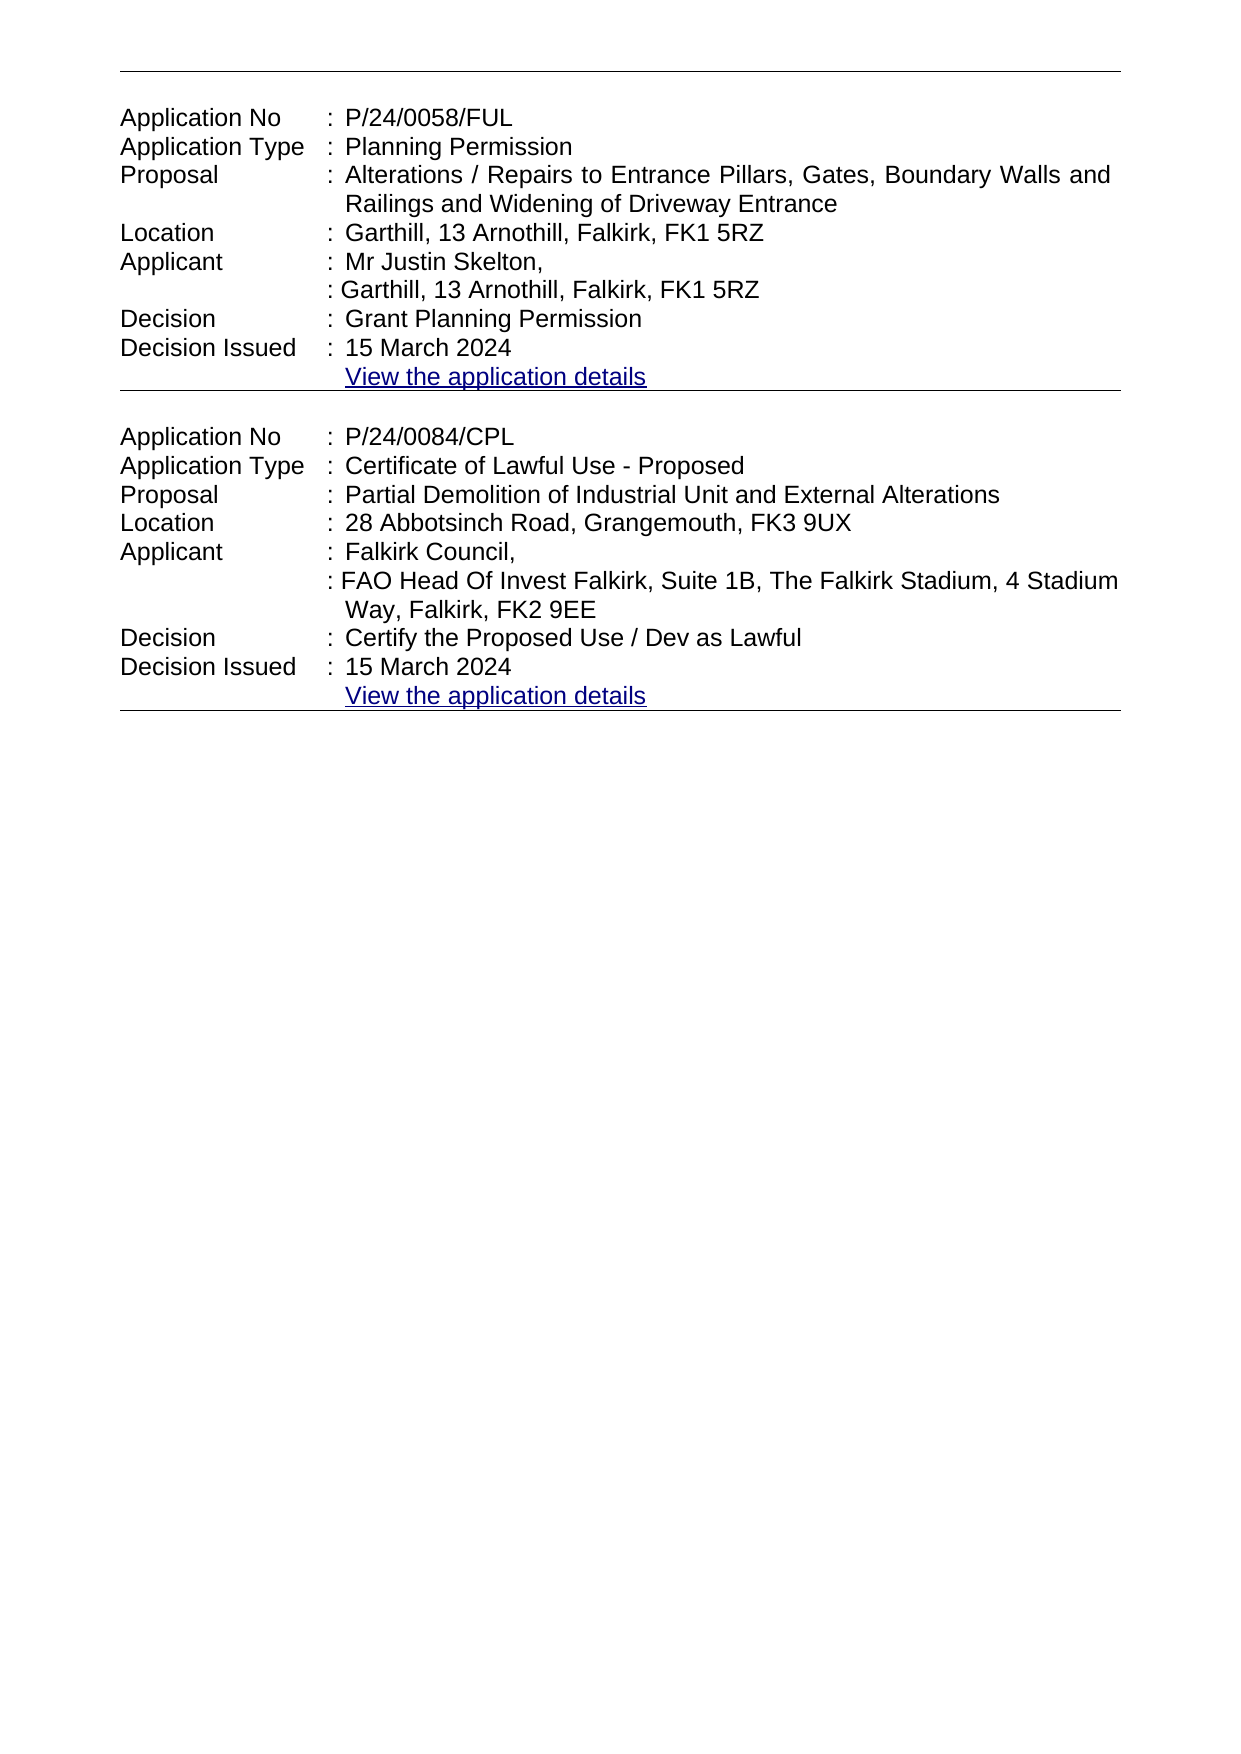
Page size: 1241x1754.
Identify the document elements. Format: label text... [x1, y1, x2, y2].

text Proposal : Alterations / Repairs to Entrance Pillars, Gates, Boundary Walls and Railings and Widening of Driveway Entrance [120, 160, 1121, 218]
text Applicant : Falkirk Council, [120, 537, 1121, 566]
text Applicant : Mr Justin Skelton, [120, 246, 1121, 275]
text Location : Garthill, 13 Arnothill, Falkirk, FK1 5RZ [120, 218, 1121, 246]
text Application Type : Planning Permission [120, 131, 1121, 160]
text : FAO Head Of Invest Falkirk, Suite 1B, The Falkirk Stadium, 4 Stadium Way, Falkirk, FK2 9EE [120, 566, 1121, 623]
text Application Type : Certificate of Lawful Use - Proposed [120, 451, 1121, 479]
text Application No : P/24/0058/FUL [120, 103, 1121, 131]
text Decision Issued : 15 March 2024 [120, 652, 1121, 681]
text Location : 28 Abbotsinch Road, Grangemouth, FK3 9UX [120, 508, 1121, 537]
text : Garthill, 13 Arnothill, Falkirk, FK1 5RZ [120, 275, 1121, 304]
text Application No : P/24/0084/CPL [120, 422, 1121, 451]
text View the application details [120, 681, 1121, 709]
text Proposal : Partial Demolition of Industrial Unit and External Alterations [120, 479, 1121, 508]
text Decision : Grant Planning Permission [120, 304, 1121, 333]
text Decision : Certify the Proposed Use / Dev as Lawful [120, 623, 1121, 652]
text Decision Issued : 15 March 2024 [120, 333, 1121, 361]
text View the application details [120, 361, 1121, 390]
